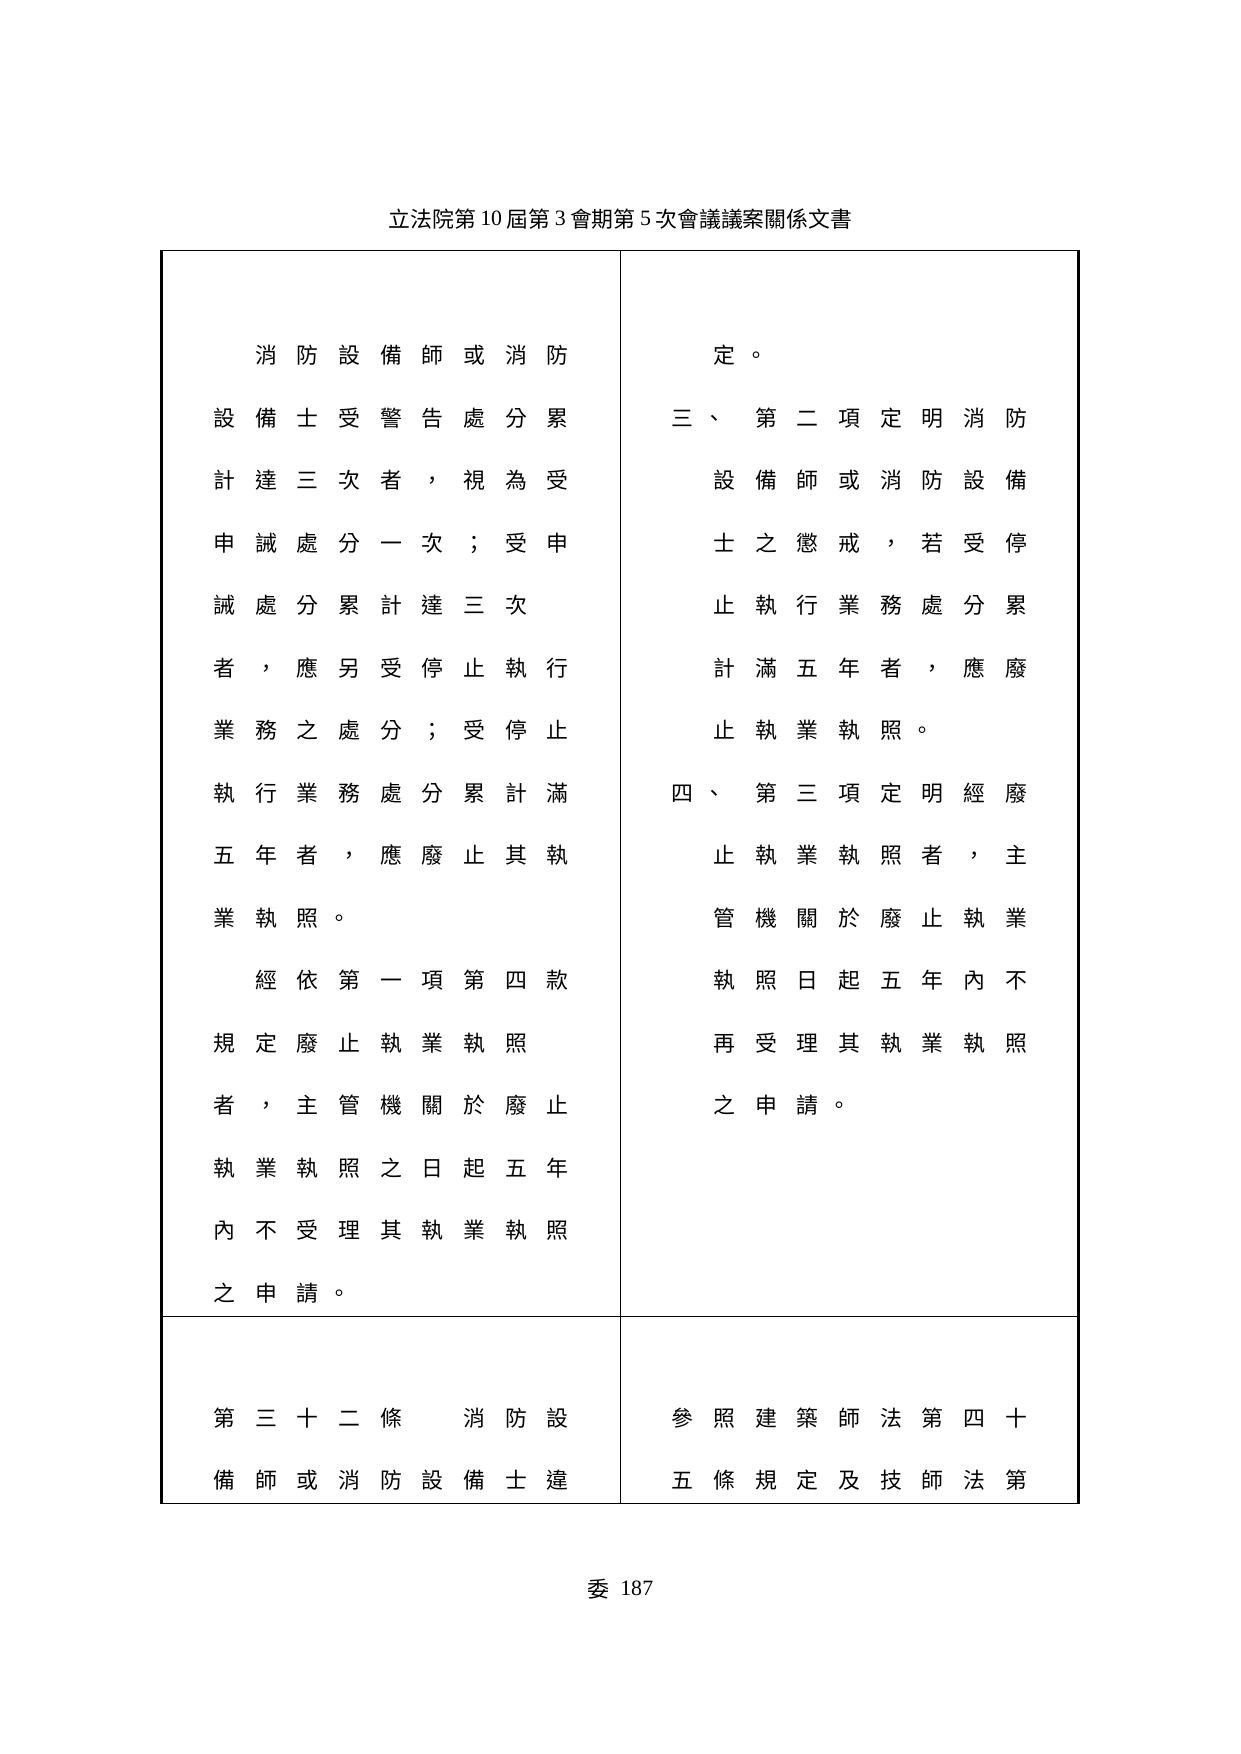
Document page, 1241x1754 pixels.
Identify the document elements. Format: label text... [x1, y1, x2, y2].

table_cell 消防設備師或消防設備士受警告處分累計達三次者，視為受申誡處分一次；受申誡處分累計達三次者，應另受停止執行業務之處分；受停止執行業務處分累計滿五年者，應廢止其執業執照。 經依第一項第四款規定廢止執業執照者，主管機關於廢止執業執照之日起五年內不受理其執業執照之申請。 [163, 251, 620, 1316]
table_cell 第三十二條 消防設備師或消防設備士違 [163, 1317, 620, 1503]
table_cell 定。 三、第二項定明消防設備師或消防設備士之懲戒，若受停止執行業務處分累計滿五年者，應廢止執業執照。 四、第三項定明經廢止執業執照者，主管機關於廢止執業執照日起五年內不再受理其執業執照之申請。 [621, 251, 1077, 1316]
table_cell 參照建築師法第四十五條規定及技師法第 [621, 1317, 1077, 1503]
